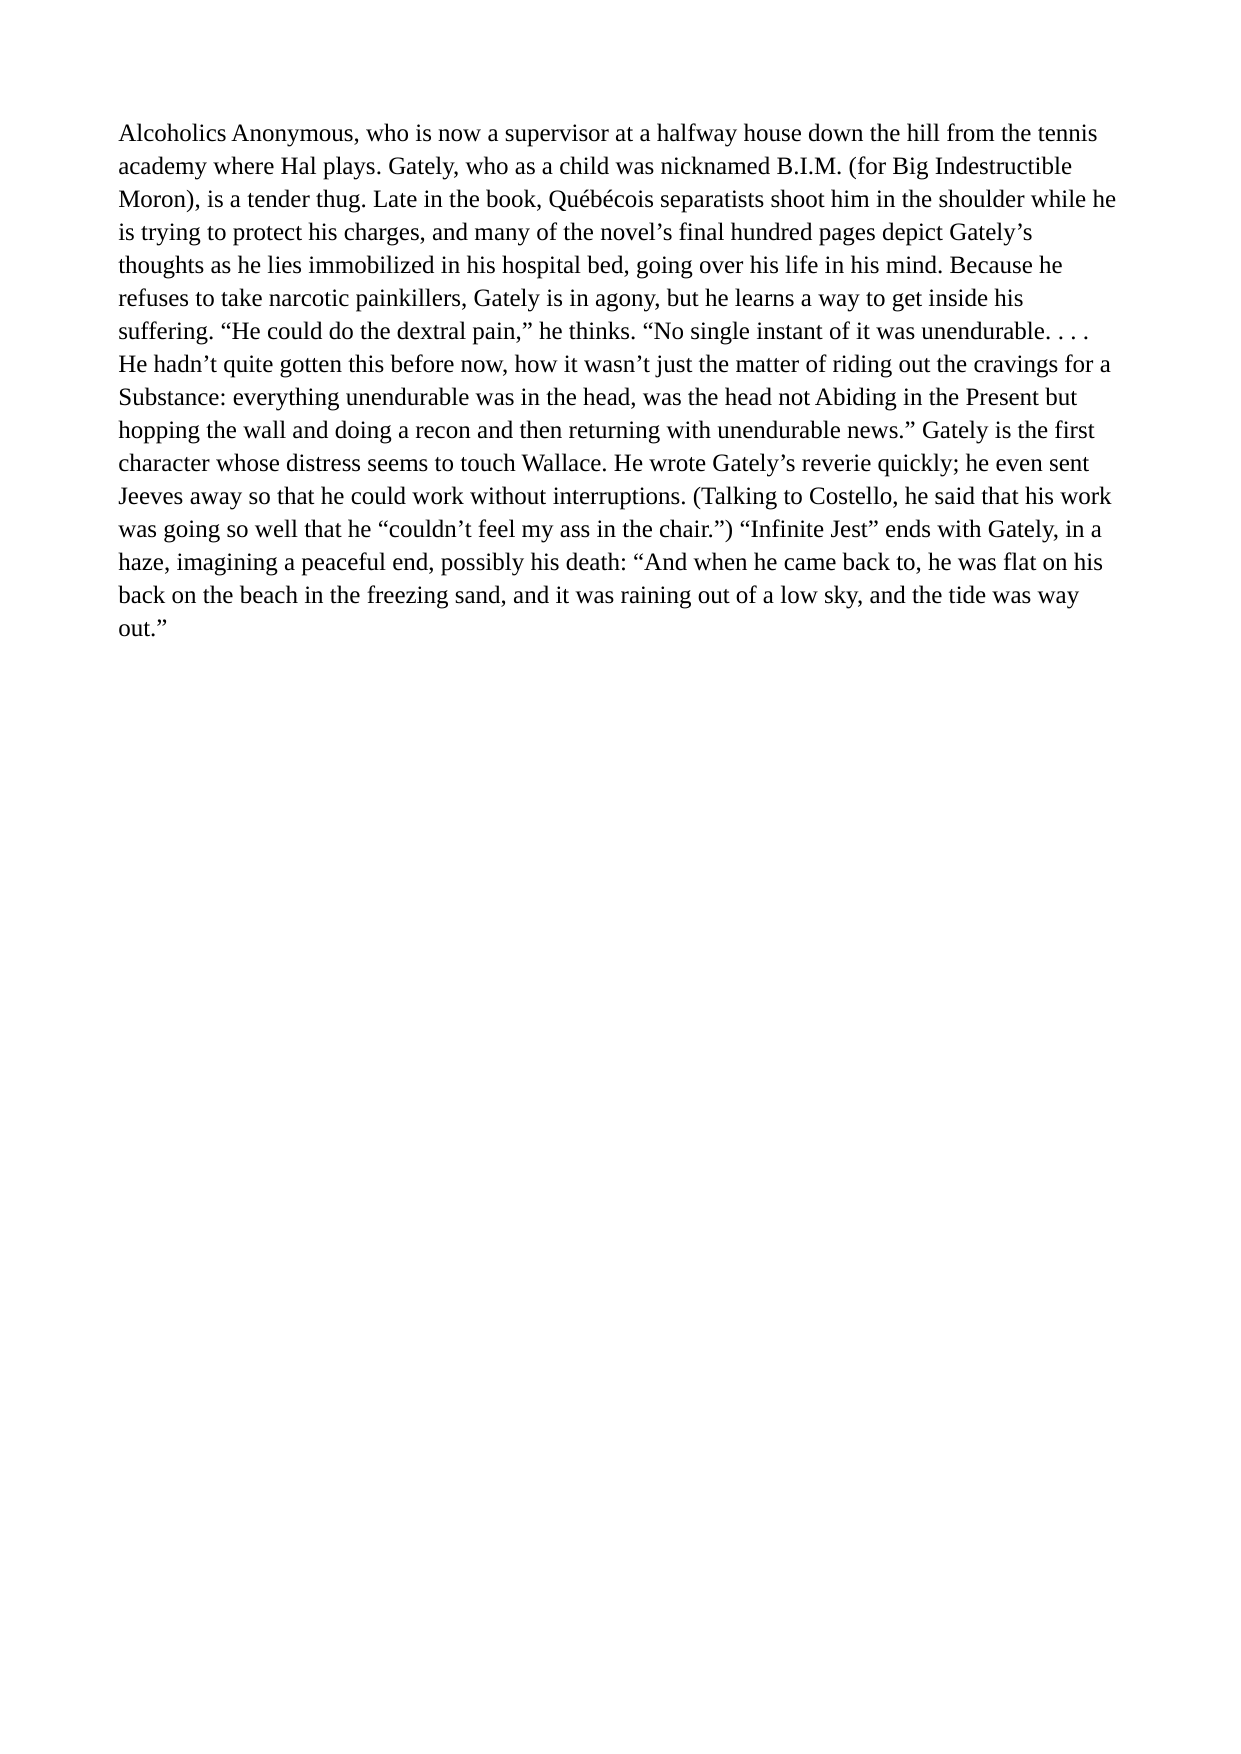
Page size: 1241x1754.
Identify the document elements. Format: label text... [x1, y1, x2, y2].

text Alcoholics Anonymous, who is now a supervisor at a halfway house down the hill from the tennis academy where Hal plays. Gately, who as a child was nicknamed B.I.M. (for Big Indestructible Moron), is a tender thug. Late in the book, Québécois separatists shoot him in the shoulder while he is trying to protect his charges, and many of the novel’s final hundred pages depict Gately’s thoughts as he lies immobilized in his hospital bed, going over his life in his mind. Because he refuses to take narcotic painkillers, Gately is in agony, but he learns a way to get inside his suffering. “He could do the dextral pain,” he thinks. “No single instant of it was unendurable. . . . He hadn’t quite gotten this before now, how it wasn’t just the matter of riding out the cravings for a Substance: everything unendurable was in the head, was the head not Abiding in the Present but hopping the wall and doing a recon and then returning with unendurable news.” Gately is the first character whose distress seems to touch Wallace. He wrote Gately’s reverie quickly; he even sent Jeeves away so that he could work without interruptions. (Talking to Costello, he said that his work was going so well that he “couldn’t feel my ass in the chair.”) “Infinite Jest” ends with Gately, in a haze, imagining a peaceful end, possibly his death: “And when he came back to, he was flat on his back on the beach in the freezing sand, and it was raining out of a low sky, and the tide was way out.” [118, 118, 1122, 642]
